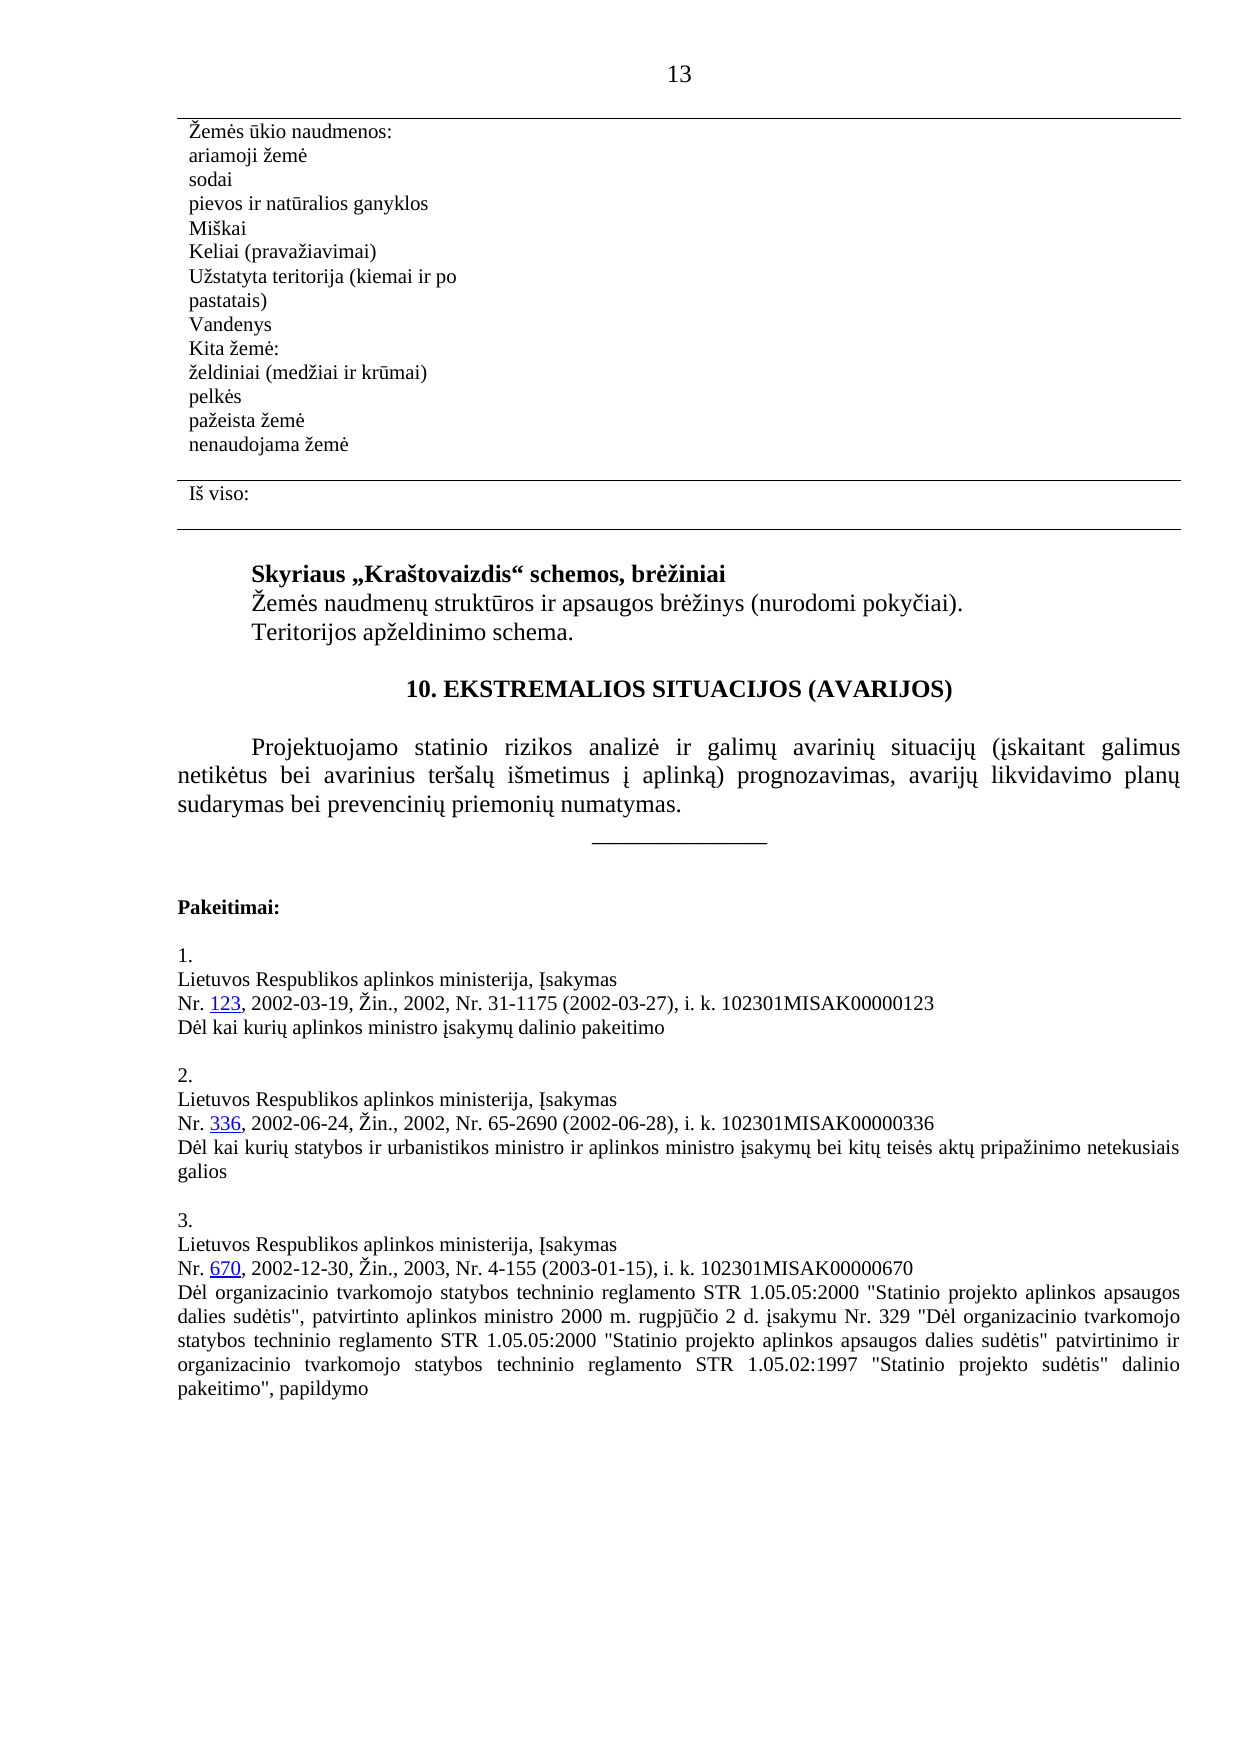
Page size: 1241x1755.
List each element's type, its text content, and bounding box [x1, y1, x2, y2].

table_cell [712, 408, 935, 432]
table_cell [935, 481, 1181, 505]
table_cell [494, 505, 712, 529]
text Lietuvos Respublikos aplinkos ministerija, Įsakymas [177, 1087, 1181, 1111]
text Lietuvos Respublikos aplinkos ministerija, Įsakymas [177, 967, 1181, 991]
text Dėl kai kurių statybos ir urbanistikos ministro ir aplinkos ministro įsakymų bei kitų teisės aktų pripažinimo netekusiais galios [177, 1135, 1181, 1183]
table_cell [935, 312, 1181, 336]
table_cell [494, 456, 712, 480]
table_cell [494, 167, 712, 191]
table_cell [494, 432, 712, 456]
text 10. EKSTREMALIOS SITUACIJOS (AVARIJOS) [177, 674, 1181, 703]
table_cell [935, 143, 1181, 167]
table_cell Žemės ūkio naudmenos: [177, 119, 494, 143]
table_cell [935, 264, 1181, 312]
table_cell [712, 312, 935, 336]
table_cell [712, 143, 935, 167]
table_cell Užstatyta teritorija (kiemai ir po pastatais) [177, 264, 494, 312]
table_cell [494, 360, 712, 384]
table_cell [712, 481, 935, 505]
table_cell [935, 191, 1181, 215]
table_cell [935, 240, 1181, 263]
table_cell Miškai [177, 215, 494, 239]
table_cell [935, 119, 1181, 143]
table_cell [935, 408, 1181, 432]
text Lietuvos Respublikos aplinkos ministerija, Įsakymas [177, 1232, 1181, 1256]
table_cell [494, 312, 712, 336]
table_cell [935, 336, 1181, 360]
table_cell [177, 505, 494, 529]
table_cell [712, 456, 935, 480]
table_cell [712, 505, 935, 529]
table_cell sodai [177, 167, 494, 191]
text 1. [177, 943, 1181, 967]
table_cell [494, 384, 712, 408]
table_cell [712, 384, 935, 408]
text Projektuojamo statinio rizikos analizė ir galimų avarinių situacijų (įskaitant galimus netikėtus bei avarinius teršalų išmetimus į aplinką) prognozavimas, avarijų likvidavimo planų sudarymas bei prevencinių priemonių numatymas. [177, 732, 1181, 818]
table_cell [494, 143, 712, 167]
table_cell [494, 119, 712, 143]
table_cell [712, 119, 935, 143]
table_cell želdiniai (medžiai ir krūmai) [177, 360, 494, 384]
text Pakeitimai: [177, 895, 1181, 919]
text ______________ [177, 818, 1181, 847]
text 2. [177, 1063, 1181, 1087]
table_cell [712, 215, 935, 239]
table_cell [712, 336, 935, 360]
table_cell pelkės [177, 384, 494, 408]
table_cell [935, 505, 1181, 529]
text Nr. 336, 2002-06-24, Žin., 2002, Nr. 65-2690 (2002-06-28), i. k. 102301MISAK00000336 [177, 1111, 1181, 1135]
text Teritorijos apželdinimo schema. [177, 617, 1181, 645]
text Dėl kai kurių aplinkos ministro įsakymų dalinio pakeitimo [177, 1015, 1181, 1039]
table_cell [935, 384, 1181, 408]
table_cell [935, 456, 1181, 480]
table_cell [177, 456, 494, 480]
table_cell [494, 215, 712, 239]
table_cell [935, 167, 1181, 191]
table_cell [494, 481, 712, 505]
text 3. [177, 1207, 1181, 1232]
table_cell Kita žemė: [177, 336, 494, 360]
text Nr. 670, 2002-12-30, Žin., 2003, Nr. 4-155 (2003-01-15), i. k. 102301MISAK00000670 [177, 1256, 1181, 1280]
table_cell [494, 240, 712, 263]
table_cell Vandenys [177, 312, 494, 336]
table_cell [712, 167, 935, 191]
table_cell [935, 360, 1181, 384]
table_cell ariamoji žemė [177, 143, 494, 167]
text Žemės naudmenų struktūros ir apsaugos brėžinys (nurodomi pokyčiai). [177, 588, 1181, 617]
table_cell pievos ir natūralios ganyklos [177, 191, 494, 215]
table_cell [712, 191, 935, 215]
table_cell [494, 336, 712, 360]
table_cell [712, 264, 935, 312]
table_cell [494, 191, 712, 215]
table_cell [712, 432, 935, 456]
table_cell [935, 215, 1181, 239]
text Skyriaus „Kraštovaizdis“ schemos, brėžiniai [177, 559, 1181, 588]
table_cell [712, 360, 935, 384]
table_cell Iš viso: [177, 481, 494, 505]
table_cell [494, 264, 712, 312]
text Dėl organizacinio tvarkomojo statybos techninio reglamento STR 1.05.05:2000 "Statinio projekto aplinkos apsaugos dalies sudėtis", patvirtinto aplinkos ministro 2000 m. rugpjūčio 2 d. įsakymu Nr. 329 "Dėl organizacinio tvarkomojo statybos techninio reglamento STR 1.05.05:2000 "Statinio projekto aplinkos apsaugos dalies sudėtis" patvirtinimo ir organizacinio tvarkomojo statybos techninio reglamento STR 1.05.02:1997 "Statinio projekto sudėtis" dalinio pakeitimo", papildymo [177, 1280, 1181, 1400]
table_cell Keliai (pravažiavimai) [177, 240, 494, 263]
table_cell [494, 408, 712, 432]
table_cell nenaudojama žemė [177, 432, 494, 456]
table_cell [712, 240, 935, 263]
table_cell pažeista žemė [177, 408, 494, 432]
text Nr. 123, 2002-03-19, Žin., 2002, Nr. 31-1175 (2002-03-27), i. k. 102301MISAK00000123 [177, 991, 1181, 1015]
table_cell [935, 432, 1181, 456]
